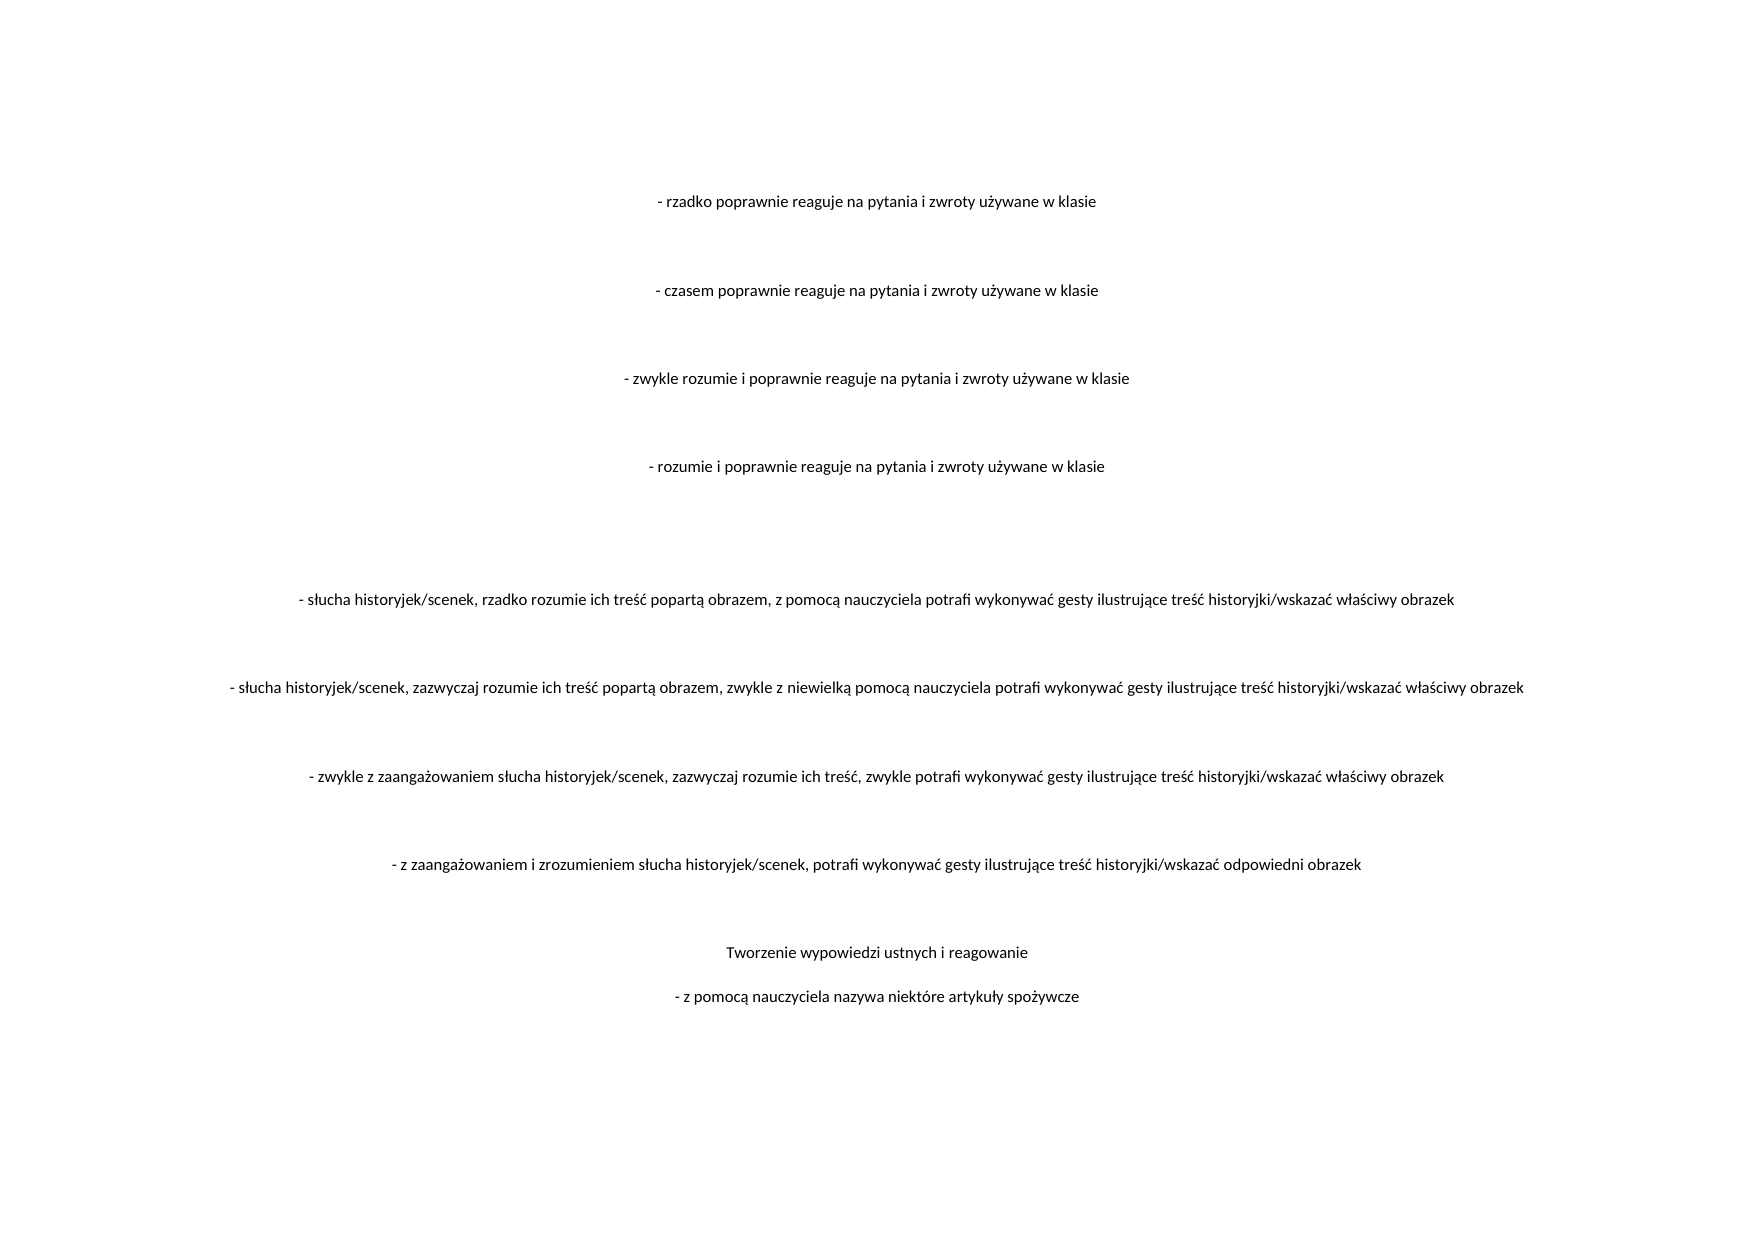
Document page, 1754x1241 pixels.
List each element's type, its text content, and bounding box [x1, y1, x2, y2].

text - słucha historyjek/scenek, rzadko rozumie ich treść popartą obrazem, z pomocą nauczyciela potrafi wykonywać gesty ilustrujące treść historyjki/wskazać właściwy obrazek [148, 589, 1606, 609]
text - zwykle rozumie i poprawnie reaguje na pytania i zwroty używane w klasie [148, 368, 1606, 389]
text - słucha historyjek/scenek, zazwyczaj rozumie ich treść popartą obrazem, zwykle z niewielką pomocą nauczyciela potrafi wykonywać gesty ilustrujące treść historyjki/wskazać właściwy obrazek [148, 678, 1606, 698]
text - rzadko poprawnie reaguje na pytania i zwroty używane w klasie [148, 192, 1606, 212]
text Tworzenie wypowiedzi ustnych i reagowanie [148, 943, 1606, 963]
text - czasem poprawnie reaguje na pytania i zwroty używane w klasie [148, 280, 1606, 300]
text - z pomocą nauczyciela nazywa niektóre artykuły spożywcze [148, 987, 1606, 1007]
text - rozumie i poprawnie reaguje na pytania i zwroty używane w klasie [148, 457, 1606, 477]
text - z zaangażowaniem i zrozumieniem słucha historyjek/scenek, potrafi wykonywać gesty ilustrujące treść historyjki/wskazać odpowiedni obrazek [148, 854, 1606, 874]
text - zwykle z zaangażowaniem słucha historyjek/scenek, zazwyczaj rozumie ich treść, zwykle potrafi wykonywać gesty ilustrujące treść historyjki/wskazać właściwy obrazek [148, 766, 1606, 786]
